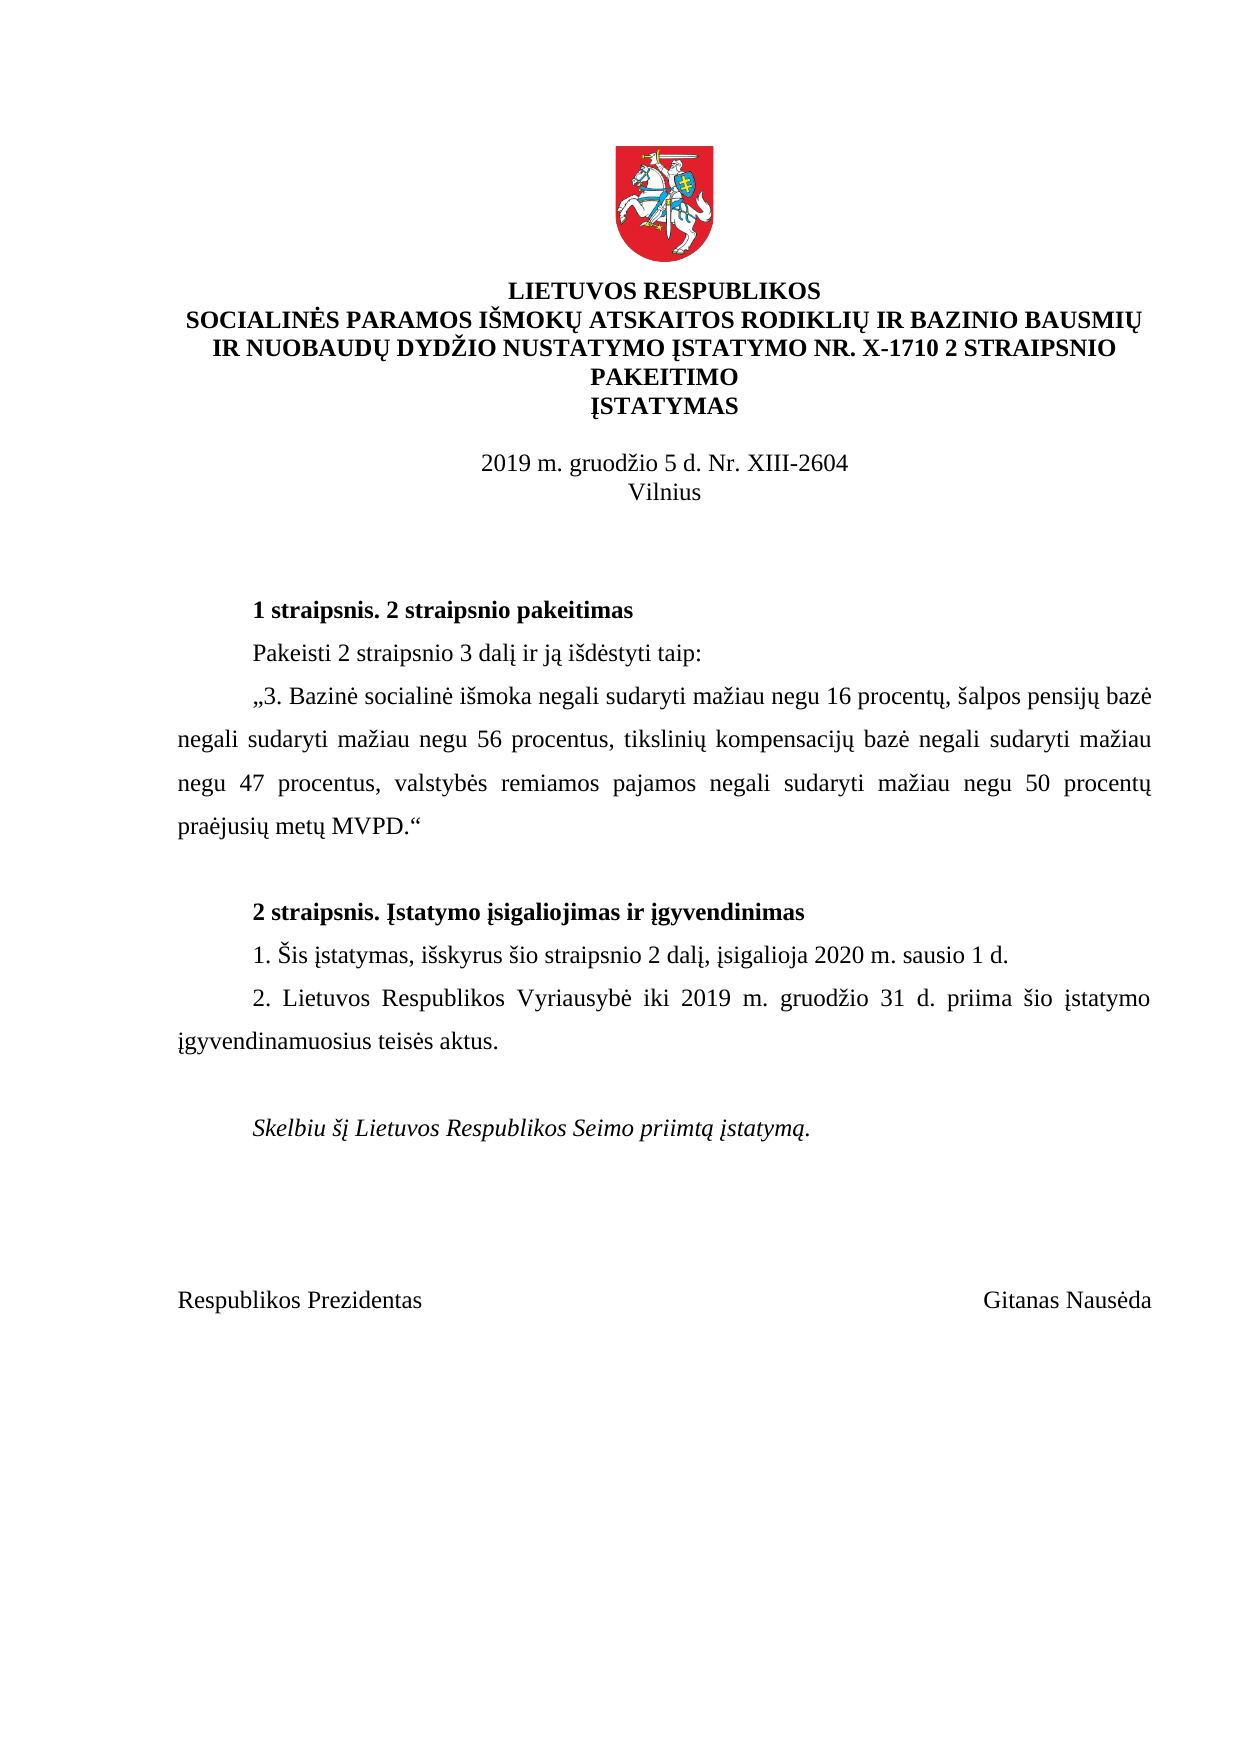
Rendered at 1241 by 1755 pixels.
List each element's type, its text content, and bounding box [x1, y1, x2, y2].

text 2 straipsnis. Įstatymo įsigaliojimas ir įgyvendinimas [177, 897, 1152, 926]
text Vilnius [177, 477, 1152, 506]
text 2. Lietuvos Respublikos Vyriausybė iki 2019 m. gruodžio 31 d. priima šio įstatymo įgyvendinamuosius teisės aktus. [177, 983, 1152, 1055]
text LIETUVOS RESPUBLIKOS [177, 276, 1152, 305]
text „3. Bazinė socialinė išmoka negali sudaryti mažiau negu 16 procentų, šalpos pensijų bazė negali sudaryti mažiau negu 56 procentus, tikslinių kompensacijų bazė negali sudaryti mažiau negu 47 procentus, valstybės remiamos pajamos negali sudaryti mažiau negu 50 procentų praėjusių metų MVPD.“ [177, 681, 1152, 839]
text SOCIALINĖS PARAMOS IŠMOKŲ ATSKAITOS RODIKLIŲ IR BAZINIO BAUSMIŲ IR NUOBAUDŲ DYDŽIO NUSTATYMO ĮSTATYMO NR. X-1710 2 STRAIPSNIO PAKEITIMO [177, 305, 1152, 391]
text 1. Šis įstatymas, išskyrus šio straipsnio 2 dalį, įsigalioja 2020 m. sausio 1 d. [177, 940, 1152, 969]
text Pakeisti 2 straipsnio 3 dalį ir ją išdėstyti taip: [177, 638, 1152, 667]
text 2019 m. gruodžio 5 d. Nr. XIII-2604 [177, 448, 1152, 477]
text 1 straipsnis. 2 straipsnio pakeitimas [177, 595, 1152, 624]
text ĮSTATYMAS [177, 391, 1152, 420]
text Respublikos Prezidentas Gitanas Nausėda [177, 1285, 1152, 1314]
text Skelbiu šį Lietuvos Respublikos Seimo priimtą įstatymą. [177, 1113, 1152, 1141]
